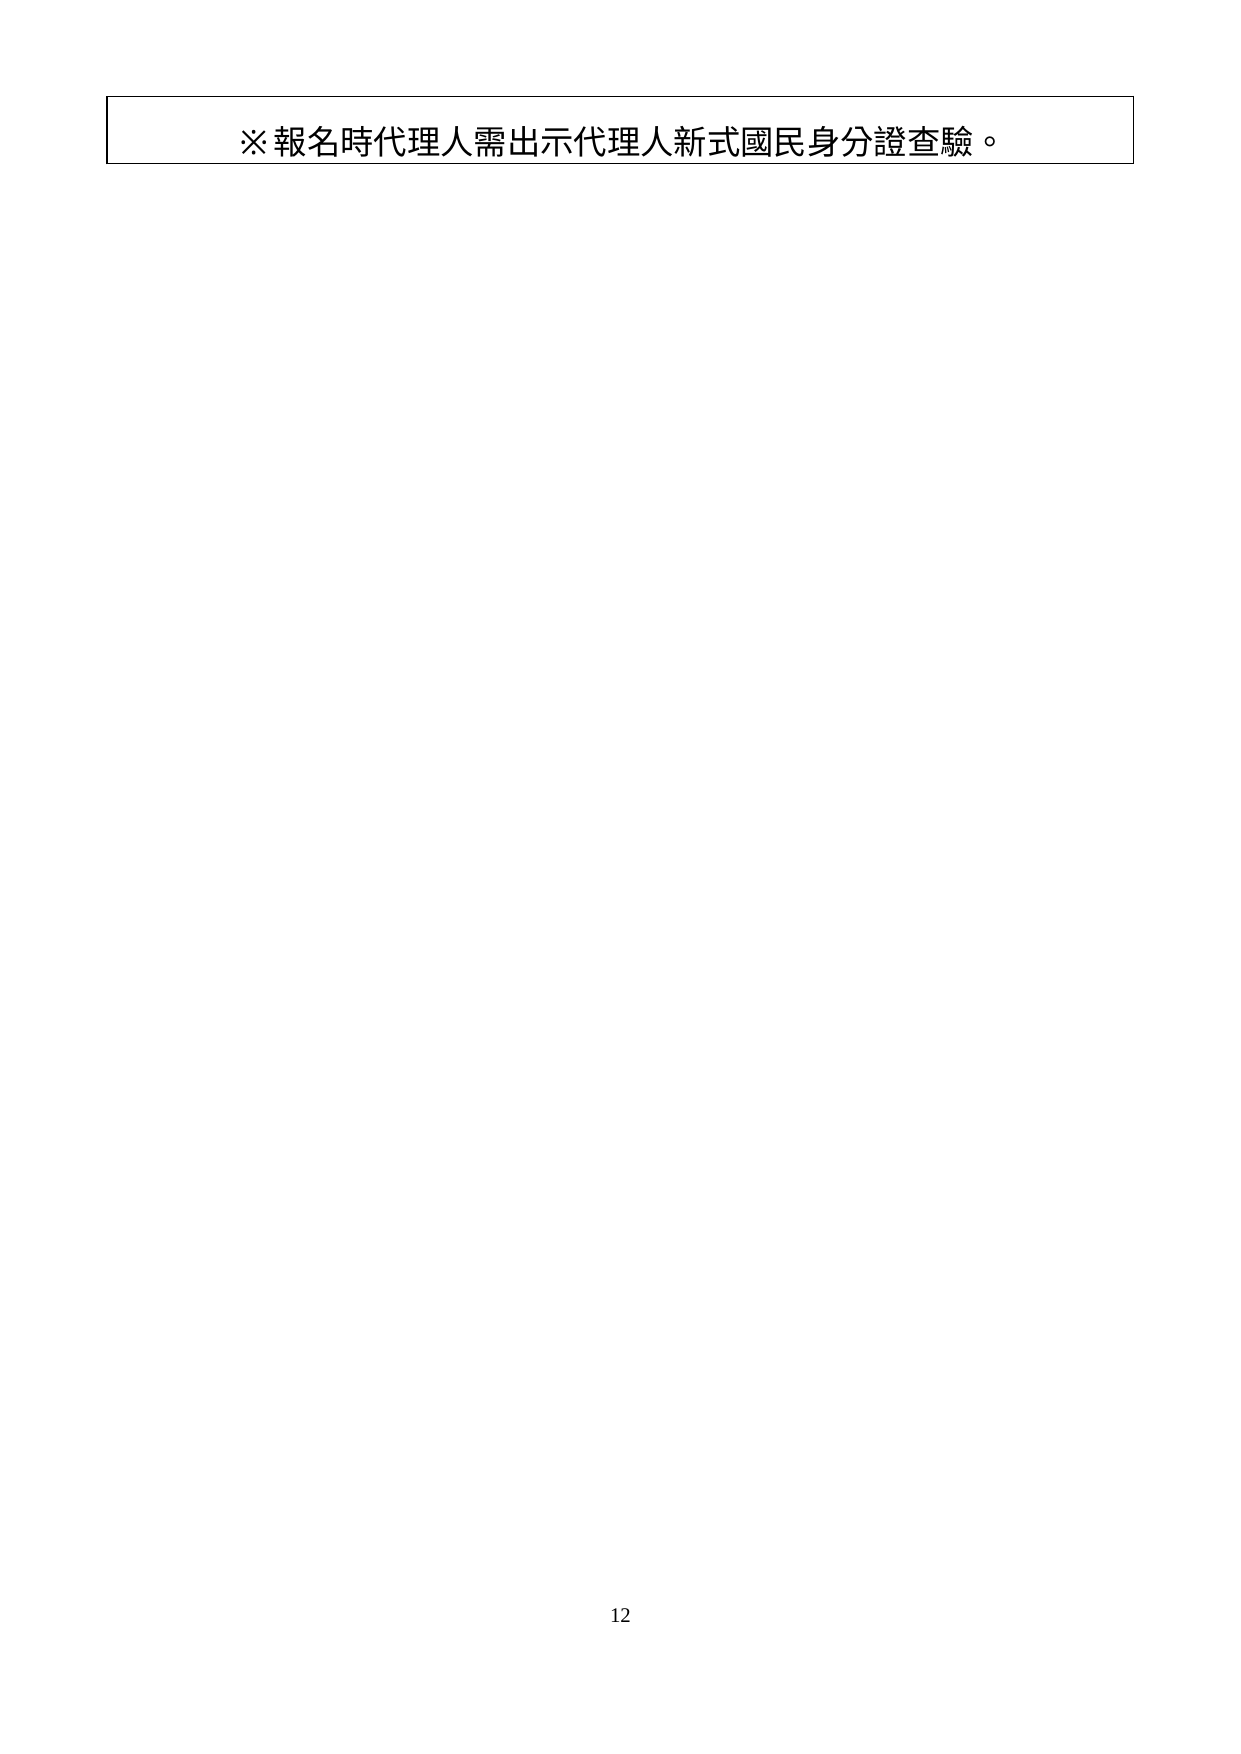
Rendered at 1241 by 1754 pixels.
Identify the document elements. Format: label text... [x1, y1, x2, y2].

text ※報名時代理人需出示代理人新式國民身分證查驗。 [108, 97, 1133, 163]
